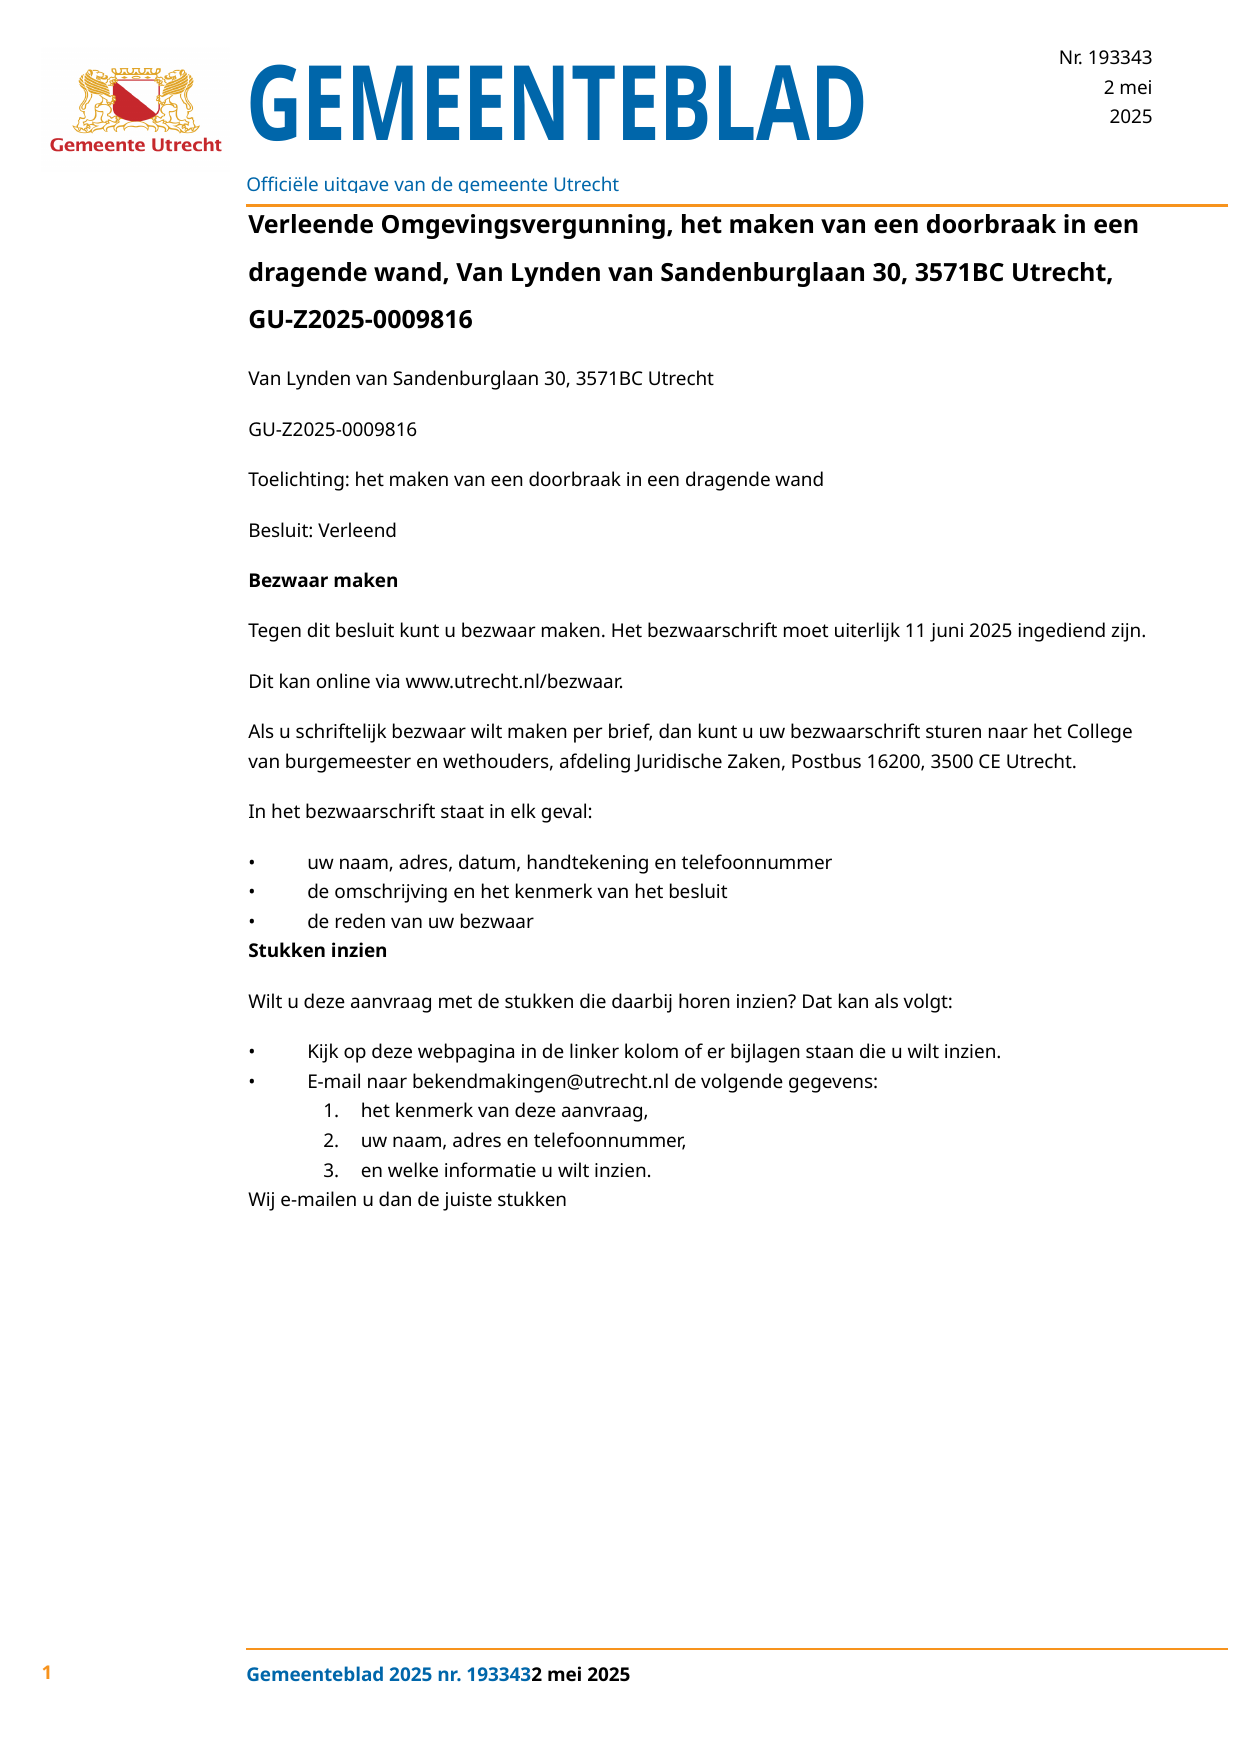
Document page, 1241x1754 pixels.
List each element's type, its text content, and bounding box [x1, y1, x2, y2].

picture [41, 47, 231, 172]
text GU-Z2025-0009816 [248, 416, 1152, 442]
list en welke informatie u wilt inzien. [323, 1157, 1152, 1182]
text Besluit: Verleend [248, 517, 1152, 542]
list E-mail naar bekendmakingen@utrecht.nl de volgende gegevens: [248, 1068, 1152, 1094]
text In het bezwaarschrift staat in elk geval: [248, 798, 1152, 824]
text Bezwaar maken [248, 567, 1152, 593]
list de omschrijving en het kenmerk van het besluit [248, 878, 1152, 904]
list de reden van uw bezwaar [248, 908, 1152, 934]
text Wij e-mailen u dan de juiste stukken [248, 1186, 1152, 1212]
text Verleende Omgevingsvergunning, het maken van een doorbraak in een dragende wand, Van Lynden van Sandenburglaan 30, 3571BC Utrecht, GU-Z2025-0009816 [248, 207, 1152, 336]
text Van Lynden van Sandenburglaan 30, 3571BC Utrecht [248, 366, 1152, 391]
text Wilt u deze aanvraag met de stukken die daarbij horen inzien? Dat kan als volgt: [248, 988, 1152, 1014]
text Tegen dit besluit kunt u bezwaar maken. Het bezwaarschrift moet uiterlijk 11 juni 2025 ingediend zijn. [248, 618, 1152, 643]
list uw naam, adres en telefoonnummer, [323, 1127, 1152, 1153]
text Dit kan online via www.utrecht.nl/bezwaar. [248, 668, 1152, 694]
text Stukken inzien [248, 938, 1152, 963]
text Als u schriftelijk bezwaar wilt maken per brief, dan kunt u uw bezwaarschrift sturen naar het College van burgemeester en wethouders, afdeling Juridische Zaken, Postbus 16200, 3500 CE Utrecht. [248, 718, 1152, 774]
list het kenmerk van deze aanvraag, [323, 1098, 1152, 1123]
list Kijk op deze webpagina in de linker kolom of er bijlagen staan die u wilt inzien. [248, 1038, 1152, 1064]
text Toelichting: het maken van een doorbraak in een dragende wand [248, 466, 1152, 492]
list uw naam, adres, datum, handtekening en telefoonnummer [248, 849, 1152, 874]
